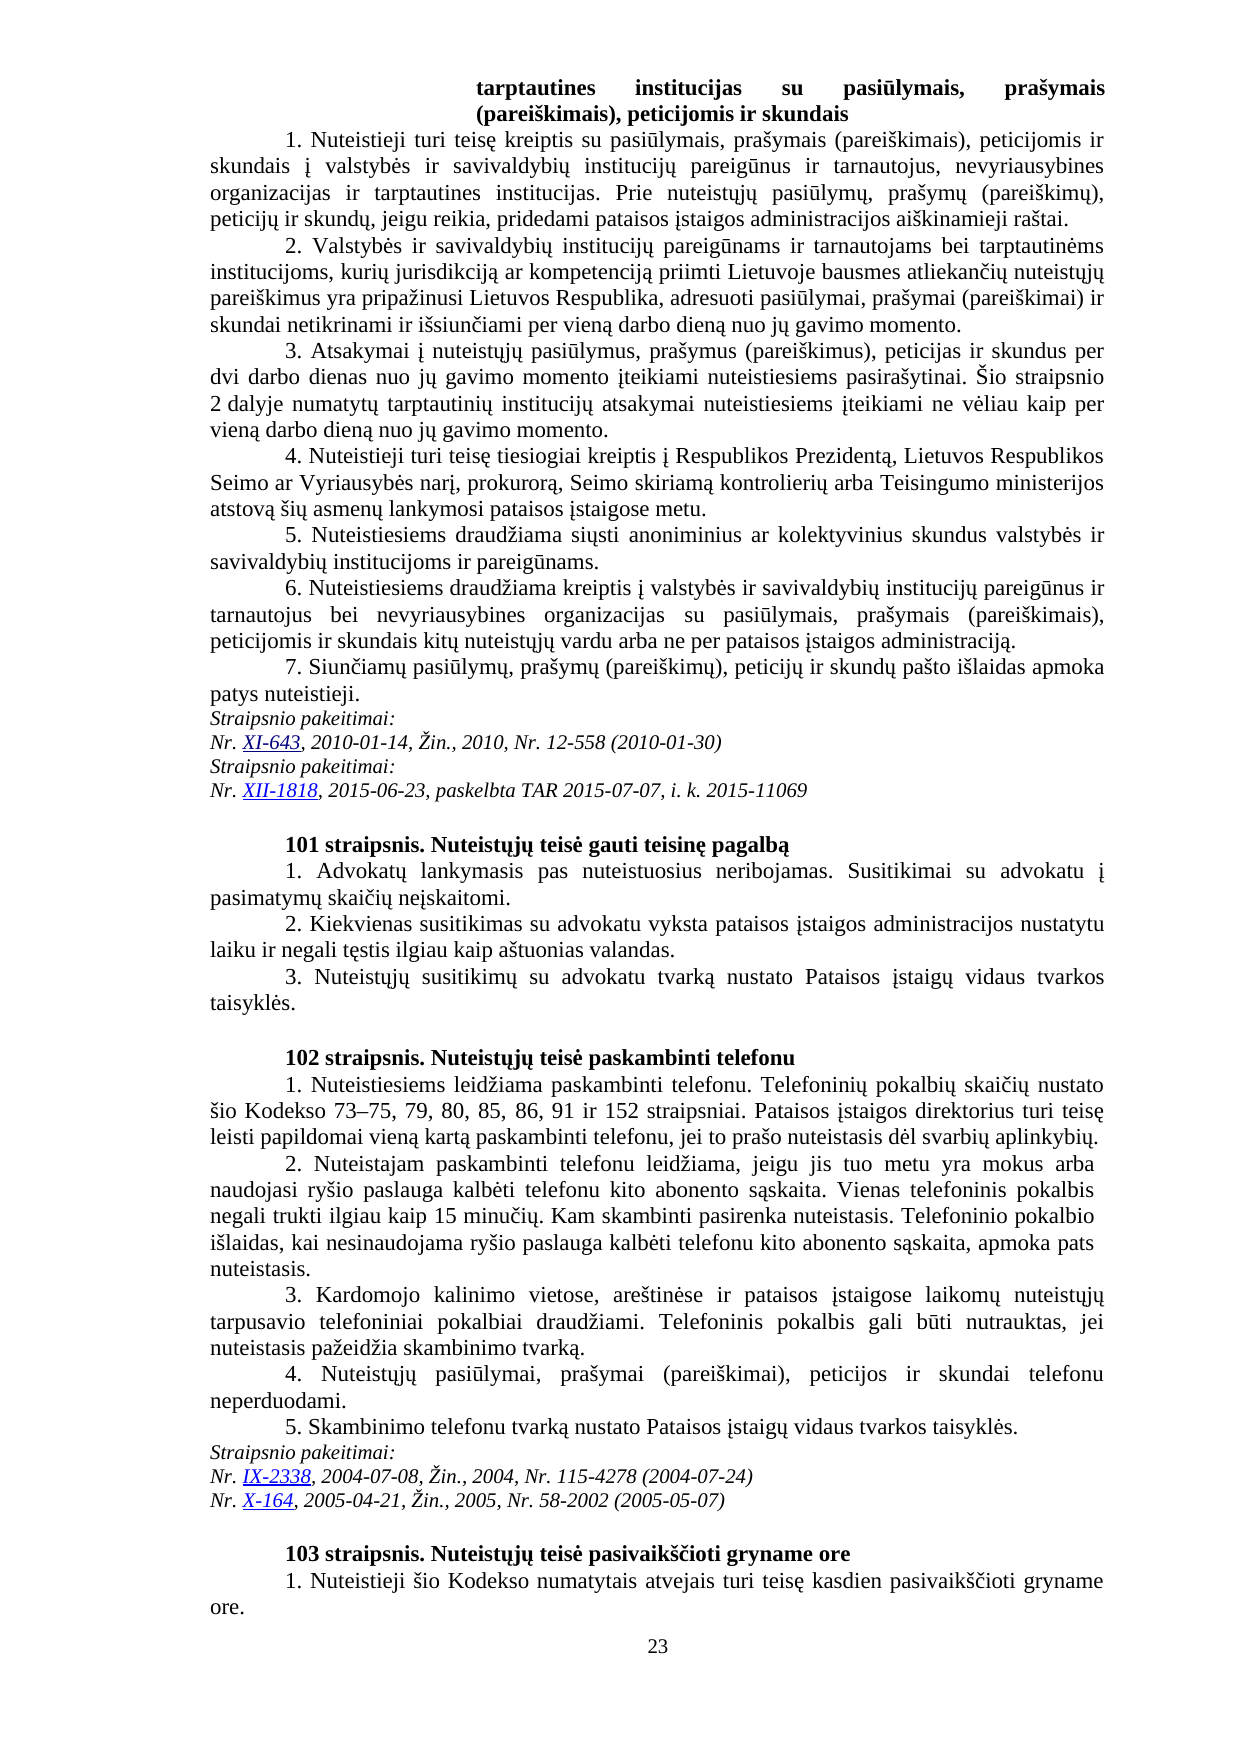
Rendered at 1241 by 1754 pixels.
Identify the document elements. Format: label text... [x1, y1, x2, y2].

text 5. Nuteistiesiems draudžiama siųsti anoniminius ar kolektyvinius skundus valstybės ir savivaldybių institucijoms ir pareigūnams. [210, 522, 1106, 574]
text 2. Valstybės ir savivaldybių institucijų pareigūnams ir tarnautojams bei tarptautinėms institucijoms, kurių jurisdikciją ar kompetenciją priimti Lietuvoje bausmes atliekančių nuteistųjų pareiškimus yra pripažinusi Lietuvos Respublika, adresuoti pasiūlymai, prašymai (pareiškimai) ir skundai netikrinami ir išsiunčiami per vieną darbo dieną nuo jų gavimo momento. [210, 232, 1106, 337]
text 103 straipsnis. Nuteistųjų teisė pasivaikščioti gryname ore [210, 1541, 1106, 1567]
text Nr. IX-2338, 2004-07-08, Žin., 2004, Nr. 115-4278 (2004-07-24) [210, 1464, 1106, 1488]
text 101 straipsnis. Nuteistųjų teisė gauti teisinę pagalbą [210, 831, 1106, 857]
text 3. Nuteistųjų susitikimų su advokatu tvarką nustato Pataisos įstaigų vidaus tvarkos taisyklės. [210, 963, 1106, 1016]
text 6. Nuteistiesiems draudžiama kreiptis į valstybės ir savivaldybių institucijų pareigūnus ir tarnautojus bei nevyriausybines organizacijas su pasiūlymais, prašymais (pareiškimais), peticijomis ir skundais kitų nuteistųjų vardu arba ne per pataisos įstaigos administraciją. [210, 574, 1106, 653]
text 3. Kardomojo kalinimo vietose, areštinėse ir pataisos įstaigose laikomų nuteistųjų tarpusavio telefoniniai pokalbiai draudžiami. Telefoninis pokalbis gali būti nutrauktas, jei nuteistasis pažeidžia skambinimo tvarką. [210, 1281, 1106, 1361]
text 4. Nuteistieji turi teisę tiesiogiai kreiptis į Respublikos Prezidentą, Lietuvos Respublikos Seimo ar Vyriausybės narį, prokurorą, Seimo skiriamą kontrolierių arba Teisingumo ministerijos atstovą šių asmenų lankymosi pataisos įstaigose metu. [210, 442, 1106, 522]
text 1. Advokatų lankymasis pas nuteistuosius neribojamas. Susitikimai su advokatu į pasimatymų skaičių neįskaitomi. [210, 857, 1106, 910]
text 3. Atsakymai į nuteistųjų pasiūlymus, prašymus (pareiškimus), peticijas ir skundus per dvi darbo dienas nuo jų gavimo momento įteikiami nuteistiesiems pasirašytinai. Šio straipsnio 2 dalyje numatytų tarptautinių institucijų atsakymai nuteistiesiems įteikiami ne vėliau kaip per vieną darbo dieną nuo jų gavimo momento. [210, 337, 1106, 442]
text Nr. X-164, 2005-04-21, Žin., 2005, Nr. 58-2002 (2005-05-07) [210, 1488, 1106, 1512]
text 4. Nuteistųjų pasiūlymai, prašymai (pareiškimai), peticijos ir skundai telefonu neperduodami. [210, 1361, 1106, 1413]
text 2. Kiekvienas susitikimas su advokatu vyksta pataisos įstaigos administracijos nustatytu laiku ir negali tęstis ilgiau kaip aštuonias valandas. [210, 910, 1106, 963]
text tarptautines institucijas su pasiūlymais, prašymais (pareiškimais), peticijomis ir skundais [285, 73, 1106, 126]
text Straipsnio pakeitimai: [210, 1439, 1106, 1464]
text Nr. XII-1818, 2015-06-23, paskelbta TAR 2015-07-07, i. k. 2015-11069 [210, 778, 1106, 802]
text 1. Nuteistieji šio Kodekso numatytais atvejais turi teisę kasdien pasivaikščioti gryname ore. [210, 1567, 1106, 1619]
text 2. Nuteistajam paskambinti telefonu leidžiama, jeigu jis tuo metu yra mokus arba naudojasi ryšio paslauga kalbėti telefonu kito abonento sąskaita. Vienas telefoninis pokalbis negali trukti ilgiau kaip 15 minučių. Kam skambinti pasirenka nuteistasis. Telefoninio pokalbio išlaidas, kai nesinaudojama ryšio paslauga kalbėti telefonu kito abonento sąskaita, apmoka pats nuteistasis. [210, 1150, 1096, 1281]
text 1. Nuteistiesiems leidžiama paskambinti telefonu. Telefoninių pokalbių skaičių nustato šio Kodekso 73–75, 79, 80, 85, 86, 91 ir 152 straipsniai. Pataisos įstaigos direktorius turi teisę leisti papildomai vieną kartą paskambinti telefonu, jei to prašo nuteistasis dėl svarbių aplinkybių. [210, 1071, 1106, 1150]
text Straipsnio pakeitimai: [210, 754, 1106, 778]
text 5. Skambinimo telefonu tvarką nustato Pataisos įstaigų vidaus tvarkos taisyklės. [210, 1413, 1106, 1439]
text Straipsnio pakeitimai: [210, 706, 1106, 730]
text Nr. XI-643, 2010-01-14, Žin., 2010, Nr. 12-558 (2010-01-30) [210, 730, 1106, 754]
text 102 straipsnis. Nuteistųjų teisė paskambinti telefonu [210, 1044, 1106, 1071]
text 7. Siunčiamų pasiūlymų, prašymų (pareiškimų), peticijų ir skundų pašto išlaidas apmoka patys nuteistieji. [210, 653, 1106, 706]
text 1. Nuteistieji turi teisę kreiptis su pasiūlymais, prašymais (pareiškimais), peticijomis ir skundais į valstybės ir savivaldybių institucijų pareigūnus ir tarnautojus, nevyriausybines organizacijas ir tarptautines institucijas. Prie nuteistųjų pasiūlymų, prašymų (pareiškimų), peticijų ir skundų, jeigu reikia, pridedami pataisos įstaigos administracijos aiškinamieji raštai. [210, 126, 1106, 232]
